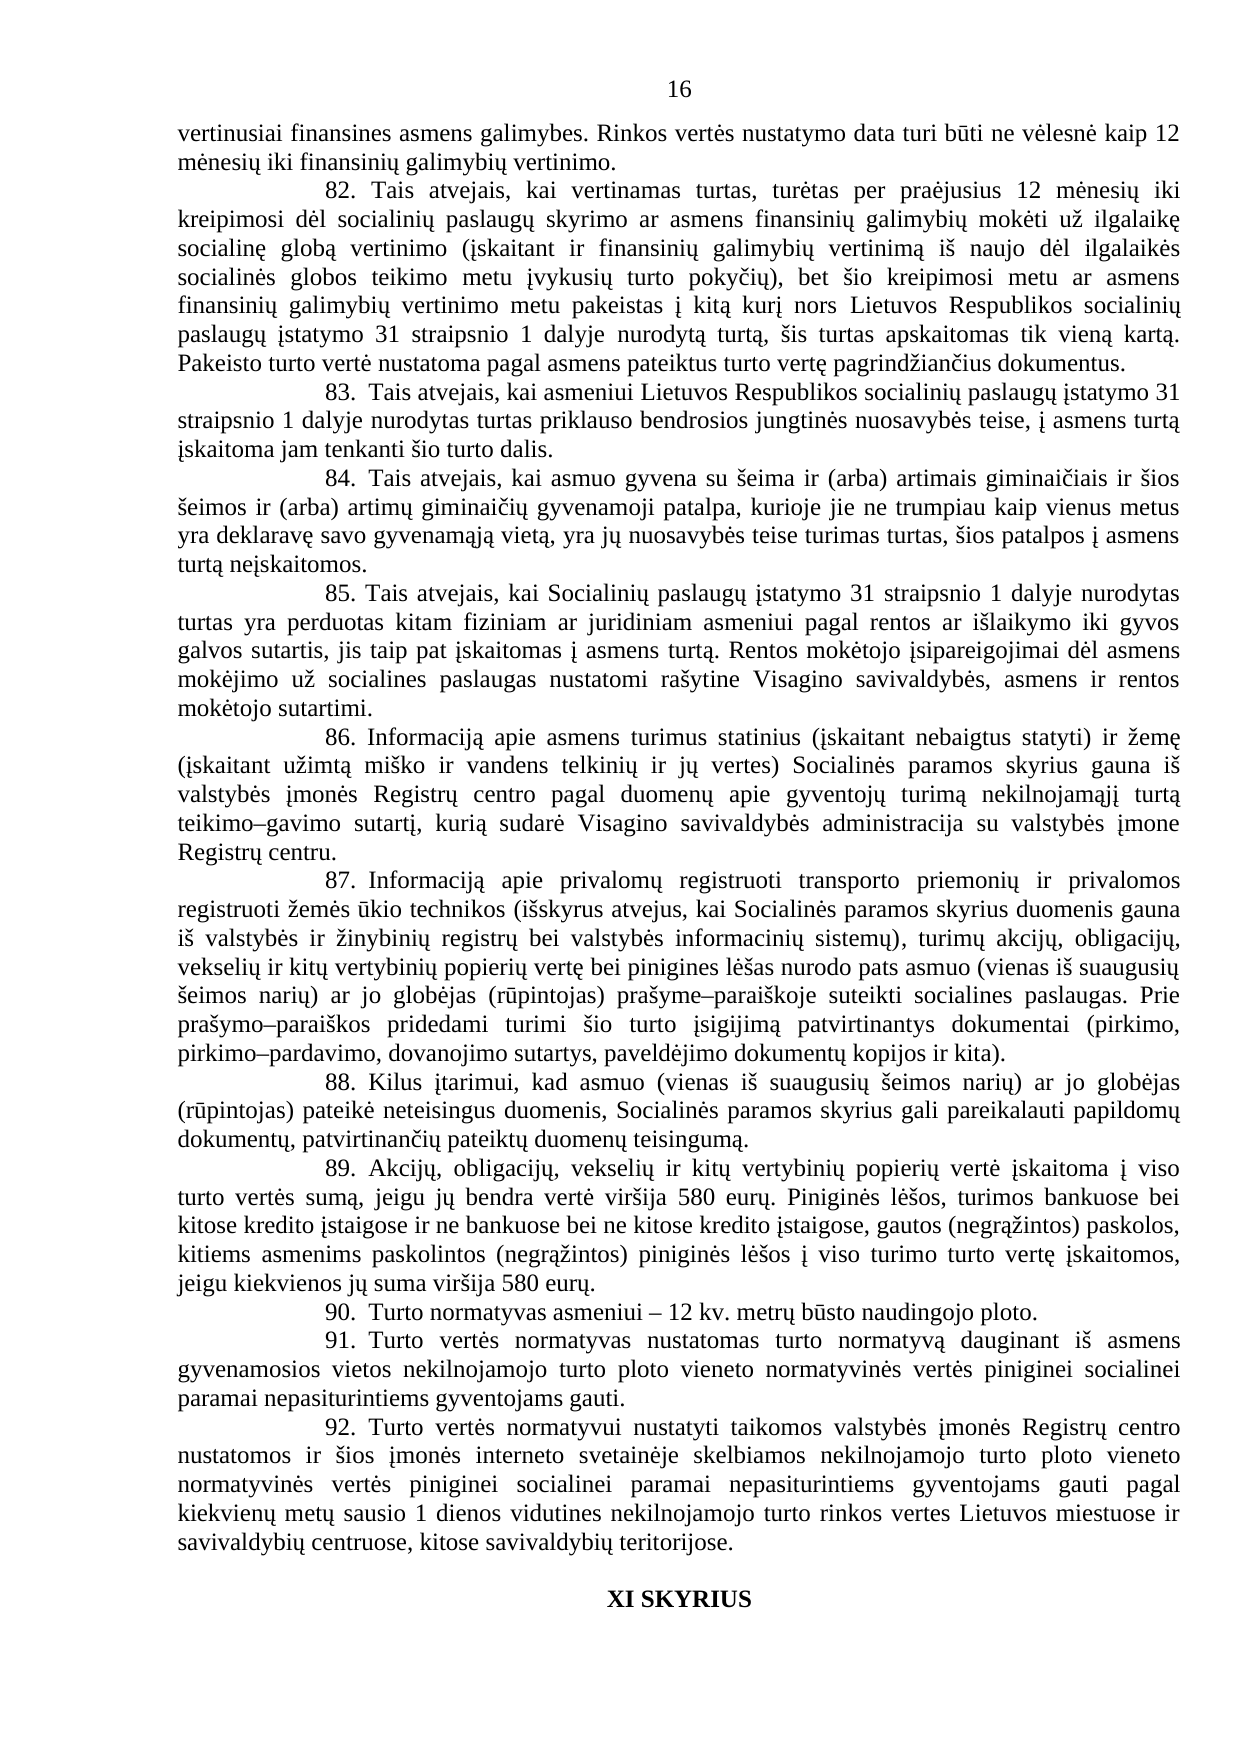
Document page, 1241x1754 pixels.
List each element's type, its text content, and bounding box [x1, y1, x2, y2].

text 83. Tais atvejais, kai asmeniui Lietuvos Respublikos socialinių paslaugų įstatymo 31 straipsnio 1 dalyje nurodytas turtas priklauso bendrosios jungtinės nuosavybės teise, į asmens turtą įskaitoma jam tenkanti šio turto dalis. [177, 377, 1181, 463]
text 88. Kilus įtarimui, kad asmuo (vienas iš suaugusių šeimos narių) ar jo globėjas (rūpintojas) pateikė neteisingus duomenis, Socialinės paramos skyrius gali pareikalauti papildomų dokumentų, patvirtinančių pateiktų duomenų teisingumą. [177, 1067, 1181, 1153]
text 89. Akcijų, obligacijų, vekselių ir kitų vertybinių popierių vertė įskaitoma į viso turto vertės sumą, jeigu jų bendra vertė viršija 580 eurų. Piniginės lėšos, turimos bankuose bei kitose kredito įstaigose ir ne bankuose bei ne kitose kredito įstaigose, gautos (negrąžintos) paskolos, kitiems asmenims paskolintos (negrąžintos) piniginės lėšos į viso turimo turto vertę įskaitomos, jeigu kiekvienos jų suma viršija 580 eurų. [177, 1153, 1181, 1297]
text 85. Tais atvejais, kai Socialinių paslaugų įstatymo 31 straipsnio 1 dalyje nurodytas turtas yra perduotas kitam fiziniam ar juridiniam asmeniui pagal rentos ar išlaikymo iki gyvos galvos sutartis, jis taip pat įskaitomas į asmens turtą. Rentos mokėtojo įsipareigojimai dėl asmens mokėjimo už socialines paslaugas nustatomi rašytine Visagino savivaldybės, asmens ir rentos mokėtojo sutartimi. [177, 578, 1181, 722]
text 82. Tais atvejais, kai vertinamas turtas, turėtas per praėjusius 12 mėnesių iki kreipimosi dėl socialinių paslaugų skyrimo ar asmens finansinių galimybių mokėti už ilgalaikę socialinę globą vertinimo (įskaitant ir finansinių galimybių vertinimą iš naujo dėl ilgalaikės socialinės globos teikimo metu įvykusių turto pokyčių), bet šio kreipimosi metu ar asmens finansinių galimybių vertinimo metu pakeistas į kitą kurį nors Lietuvos Respublikos socialinių paslaugų įstatymo 31 straipsnio 1 dalyje nurodytą turtą, šis turtas apskaitomas tik vieną kartą. Pakeisto turto vertė nustatoma pagal asmens pateiktus turto vertę pagrindžiančius dokumentus. [177, 176, 1181, 377]
text vertinusiai finansines asmens galimybes. Rinkos vertės nustatymo data turi būti ne vėlesnė kaip 12 mėnesių iki finansinių galimybių vertinimo. [177, 118, 1181, 176]
text 90. Turto normatyvas asmeniui – 12 kv. metrų būsto naudingojo ploto. [177, 1297, 1181, 1326]
text XI SKYRIUS [177, 1584, 1181, 1613]
text 86. Informaciją apie asmens turimus statinius (įskaitant nebaigtus statyti) ir žemę (įskaitant užimtą miško ir vandens telkinių ir jų vertes) Socialinės paramos skyrius gauna iš valstybės įmonės Registrų centro pagal duomenų apie gyventojų turimą nekilnojamąjį turtą teikimo–gavimo sutartį, kurią sudarė Visagino savivaldybės administracija su valstybės įmone Registrų centru. [177, 722, 1181, 866]
text 84. Tais atvejais, kai asmuo gyvena su šeima ir (arba) artimais giminaičiais ir šios šeimos ir (arba) artimų giminaičių gyvenamoji patalpa, kurioje jie ne trumpiau kaip vienus metus yra deklaravę savo gyvenamąją vietą, yra jų nuosavybės teise turimas turtas, šios patalpos į asmens turtą neįskaitomos. [177, 463, 1181, 578]
text 92. Turto vertės normatyvui nustatyti taikomos valstybės įmonės Registrų centro nustatomos ir šios įmonės interneto svetainėje skelbiamos nekilnojamojo turto ploto vieneto normatyvinės vertės piniginei socialinei paramai nepasiturintiems gyventojams gauti pagal kiekvienų metų sausio 1 dienos vidutines nekilnojamojo turto rinkos vertes Lietuvos miestuose ir savivaldybių centruose, kitose savivaldybių teritorijose. [177, 1412, 1181, 1556]
text 91. Turto vertės normatyvas nustatomas turto normatyvą dauginant iš asmens gyvenamosios vietos nekilnojamojo turto ploto vieneto normatyvinės vertės piniginei socialinei paramai nepasiturintiems gyventojams gauti. [177, 1326, 1181, 1412]
text 87. Informaciją apie privalomų registruoti transporto priemonių ir privalomos registruoti žemės ūkio technikos (išskyrus atvejus, kai Socialinės paramos skyrius duomenis gauna iš valstybės ir žinybinių registrų bei valstybės informacinių sistemų), turimų akcijų, obligacijų, vekselių ir kitų vertybinių popierių vertę bei pinigines lėšas nurodo pats asmuo (vienas iš suaugusių šeimos narių) ar jo globėjas (rūpintojas) prašyme–paraiškoje suteikti socialines paslaugas. Prie prašymo–paraiškos pridedami turimi šio turto įsigijimą patvirtinantys dokumentai (pirkimo, pirkimo–pardavimo, dovanojimo sutartys, paveldėjimo dokumentų kopijos ir kita). [177, 866, 1181, 1067]
